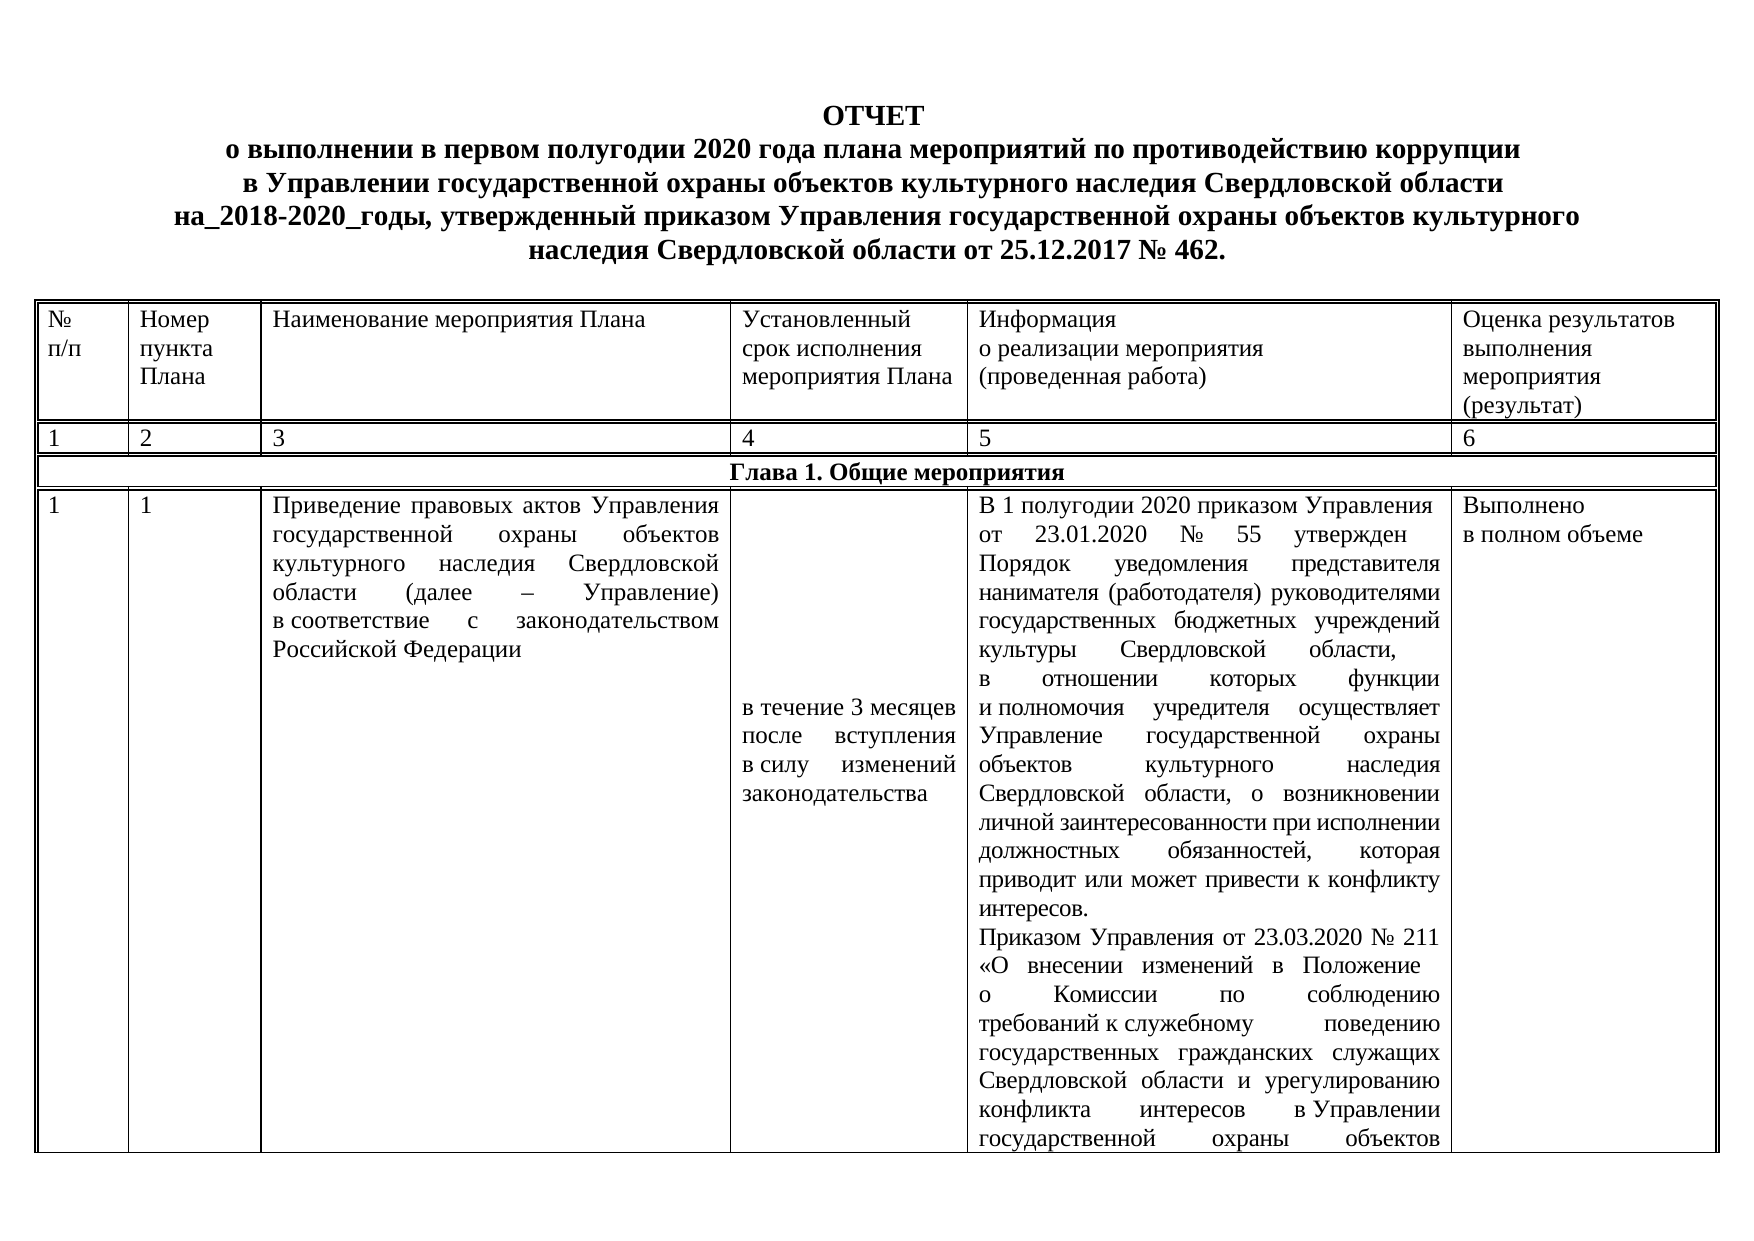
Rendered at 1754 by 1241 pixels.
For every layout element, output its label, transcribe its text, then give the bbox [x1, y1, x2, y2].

table_cell 1 [39, 424, 128, 452]
table_cell 1 [129, 491, 260, 1152]
text ОТЧЕТ [118, 98, 1636, 131]
table_cell 6 [1452, 424, 1715, 452]
table_cell Приведение правовых актов Управления государственной охраны объектов культурного наследия Свердловской области (далее – Управление) в соответствие с законодательством Российской Федерации [262, 491, 730, 1152]
table_cell в течение 3 месяцев после вступления в силу изменений законодательства [731, 491, 967, 1152]
table_cell В 1 полугодии 2020 приказом Управления от 23.01.2020 № 55 утвержден Порядок уведомления представителя нанимателя (работодателя) руководителями государственных бюджетных учреждений культуры Свердловской области, в отношении которых функции и полномочия учредителя осуществляет Управление государственной охраны объектов культурного наследия Свердловской области, о возникновении личной заинтересованности при исполнении должностных обязанностей, которая приводит или может привести к конфликту интересов. Приказом Управления от 23.03.2020 № 211 «О внесении изменений в Положение о Комиссии по соблюдению требований к служебному поведению государственных гражданских служащих Свердловской области и урегулированию конфликта интересов в Управлении государственной охраны объектов [968, 491, 1451, 1152]
table_header № п/п [39, 304, 128, 419]
table_header Оценка результатов выполнения мероприятия (результат) [1452, 304, 1715, 419]
title о выполнении в первом полугодии 2020 года плана мероприятий по противодействию коррупции в Управлении государственной охраны объектов культурного наследия Свердловской области на_2018-2020_годы, утвержденный приказом Управления государственной охраны объектов культурного наследия Свердловской области от 25.12.2017 № 462. [118, 131, 1636, 266]
table_header Наименование мероприятия Плана [262, 304, 730, 419]
table_cell 3 [262, 424, 730, 452]
table_header Установленный срок исполнения мероприятия Плана [731, 304, 967, 419]
table_cell Выполнено в полном объеме [1452, 491, 1715, 1152]
table_header Номер пункта Плана [129, 304, 260, 419]
table_cell 4 [731, 424, 967, 452]
table_cell 1 [39, 491, 128, 1152]
table_cell Глава 1. Общие мероприятия [39, 457, 1715, 486]
table_cell 5 [968, 424, 1451, 452]
table_cell 2 [129, 424, 260, 452]
table_header Информация о реализации мероприятия (проведенная работа) [968, 304, 1451, 419]
